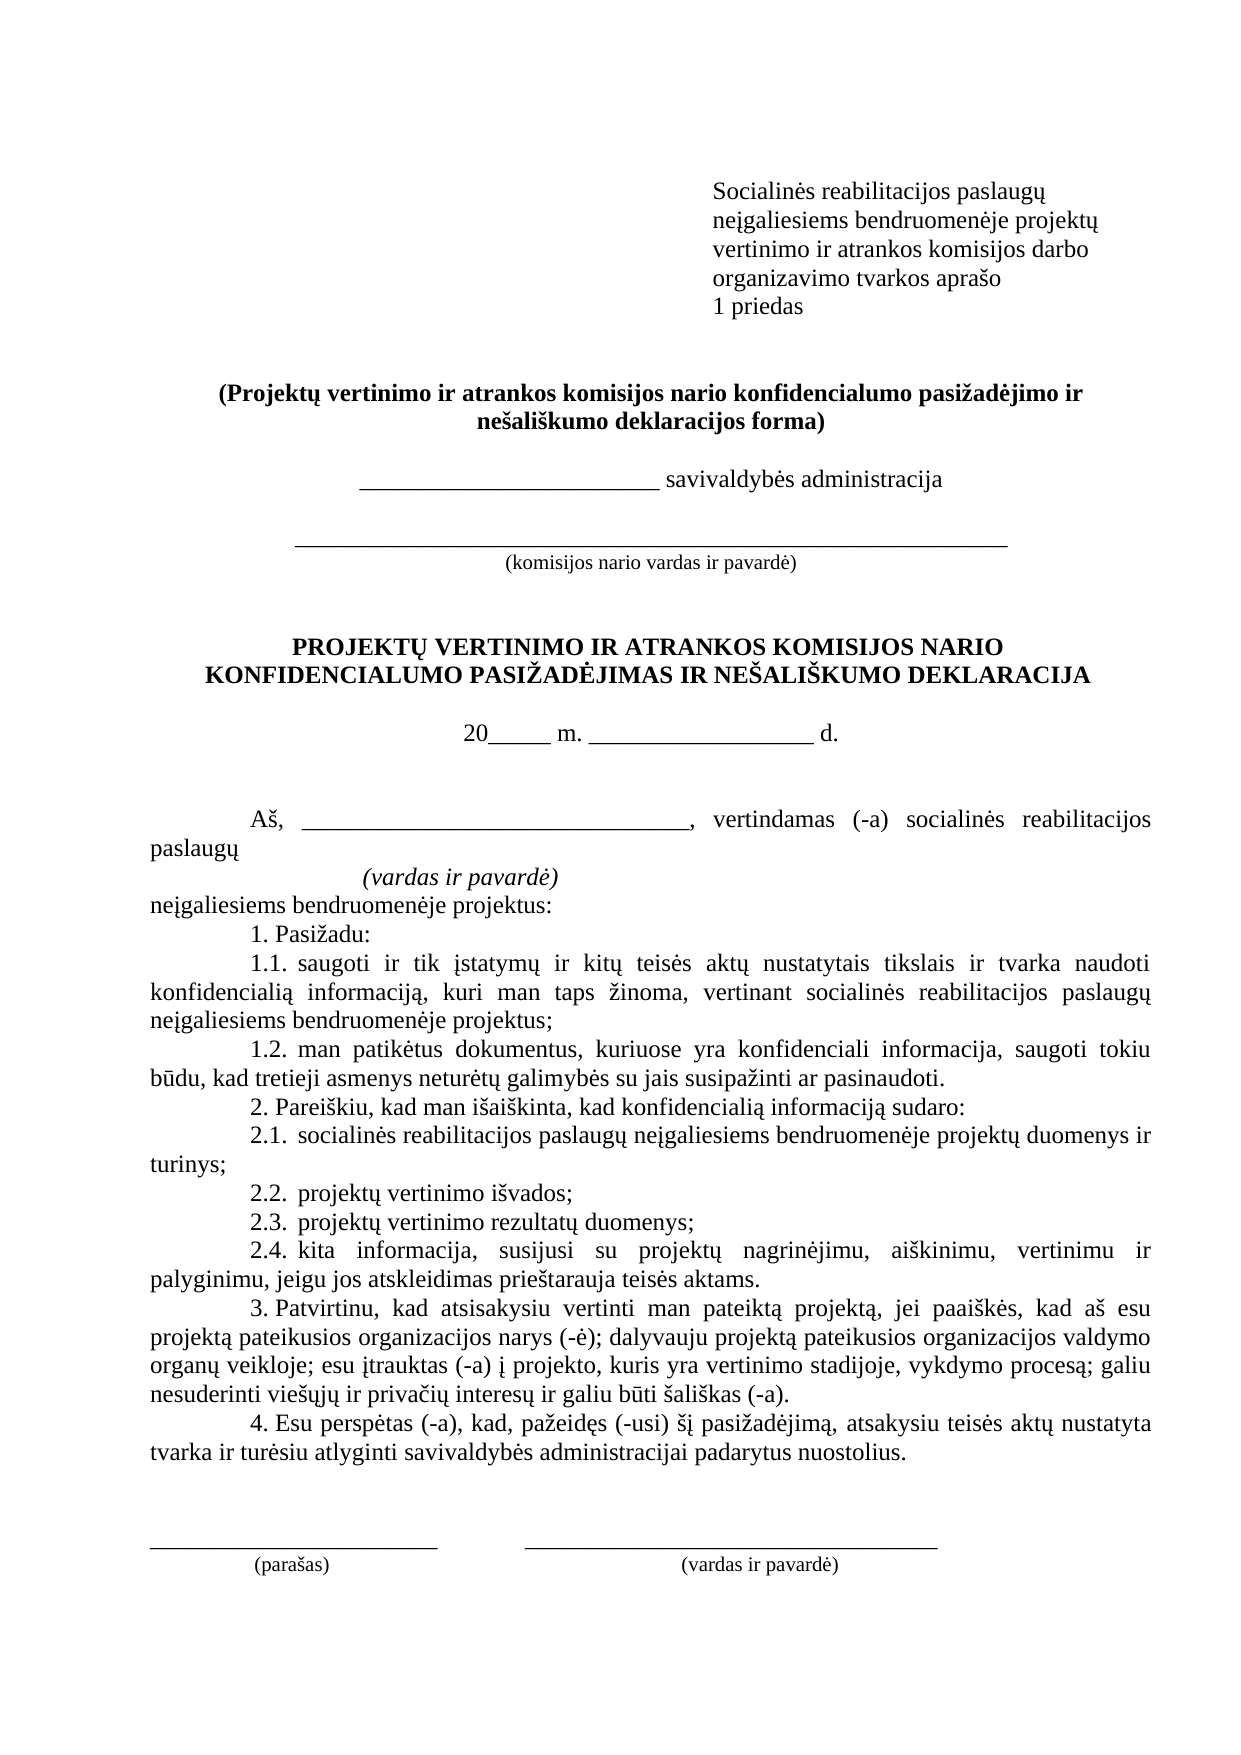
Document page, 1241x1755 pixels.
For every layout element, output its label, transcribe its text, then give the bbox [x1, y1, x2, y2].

text neįgaliesiems bendruomenėje projektus: [150, 891, 1152, 919]
text 1.2. man patikėtus dokumentus, kuriuose yra konfidenciali informacija, saugoti tokiu būdu, kad tretieji asmenys neturėtų galimybės su jais susipažinti ar pasinaudoti. [150, 1034, 1152, 1092]
text 2.1. socialinės reabilitacijos paslaugų neįgaliesiems bendruomenėje projektų duomenys ir turinys; [150, 1121, 1152, 1178]
text Socialinės reabilitacijos paslaugų [712, 176, 1152, 205]
text 2. Pareiškiu, kad man išaiškinta, kad konfidencialią informaciją sudaro: [187, 1092, 1152, 1121]
text Aš, _______________________________, vertindamas (-a) socialinės reabilitacijos paslaugų [150, 804, 1152, 862]
text ________________________ savivaldybės administracija [150, 464, 1152, 493]
text KONFIDENCIALUMO PASIŽADĖJIMAS ir Nešališkumo deklaracija [150, 661, 1152, 689]
text (komisijos nario vardas ir pavardė) [150, 550, 1152, 574]
text vertinimo ir atrankos komisijos darbo [712, 234, 1152, 263]
text 2.4. kita informacija, susijusi su projektų nagrinėjimu, aiškinimu, vertinimu ir palyginimu, jeigu jos atskleidimas prieštarauja teisės aktams. [150, 1236, 1152, 1293]
text (parašas) (vardas ir pavardė) [150, 1552, 1152, 1576]
text neįgaliesiems bendruomenėje projektų [712, 205, 1152, 234]
text 4. Esu perspėtas (-a), kad, pažeidęs (-usi) šį pasižadėjimą, atsakysiu teisės aktų nustatyta tvarka ir turėsiu atlyginti savivaldybės administracijai padarytus nuostolius. [150, 1408, 1152, 1466]
text (Projektų vertinimo ir atrankos komisijos nario konfidencialumo pasižadėjimo ir nešališkumo deklaracijos forma) [150, 378, 1152, 435]
text projektų VERTINIMO IR atrankos KOMISIJOS nario [150, 632, 1152, 661]
text _______________________ _________________________________ [150, 1523, 1152, 1552]
text 1.1. saugoti ir tik įstatymų ir kitų teisės aktų nustatytais tikslais ir tvarka naudoti konfidencialią informaciją, kuri man taps žinoma, vertinant socialinės reabilitacijos paslaugų neįgaliesiems bendruomenėje projektus; [150, 948, 1152, 1034]
text 1 priedas [712, 291, 1152, 320]
text organizavimo tvarkos aprašo [712, 263, 1152, 291]
text (vardas ir pavardė) [150, 862, 1152, 891]
text 1. Pasižadu: [150, 919, 1152, 948]
text 2.3. projektų vertinimo rezultatų duomenys; [232, 1207, 1152, 1236]
text 2.2. projektų vertinimo išvados; [232, 1178, 1152, 1207]
text _________________________________________________________ [150, 521, 1152, 550]
text 20_____ m. __________________ d. [150, 718, 1152, 747]
text 3. Patvirtinu, kad atsisakysiu vertinti man pateiktą projektą, jei paaiškės, kad aš esu projektą pateikusios organizacijos narys (-ė); dalyvauju projektą pateikusios organizacijos valdymo organų veikloje; esu įtrauktas (-a) į projekto, kuris yra vertinimo stadijoje, vykdymo procesą; galiu nesuderinti viešųjų ir privačių interesų ir galiu būti šališkas (-a). [150, 1293, 1152, 1408]
